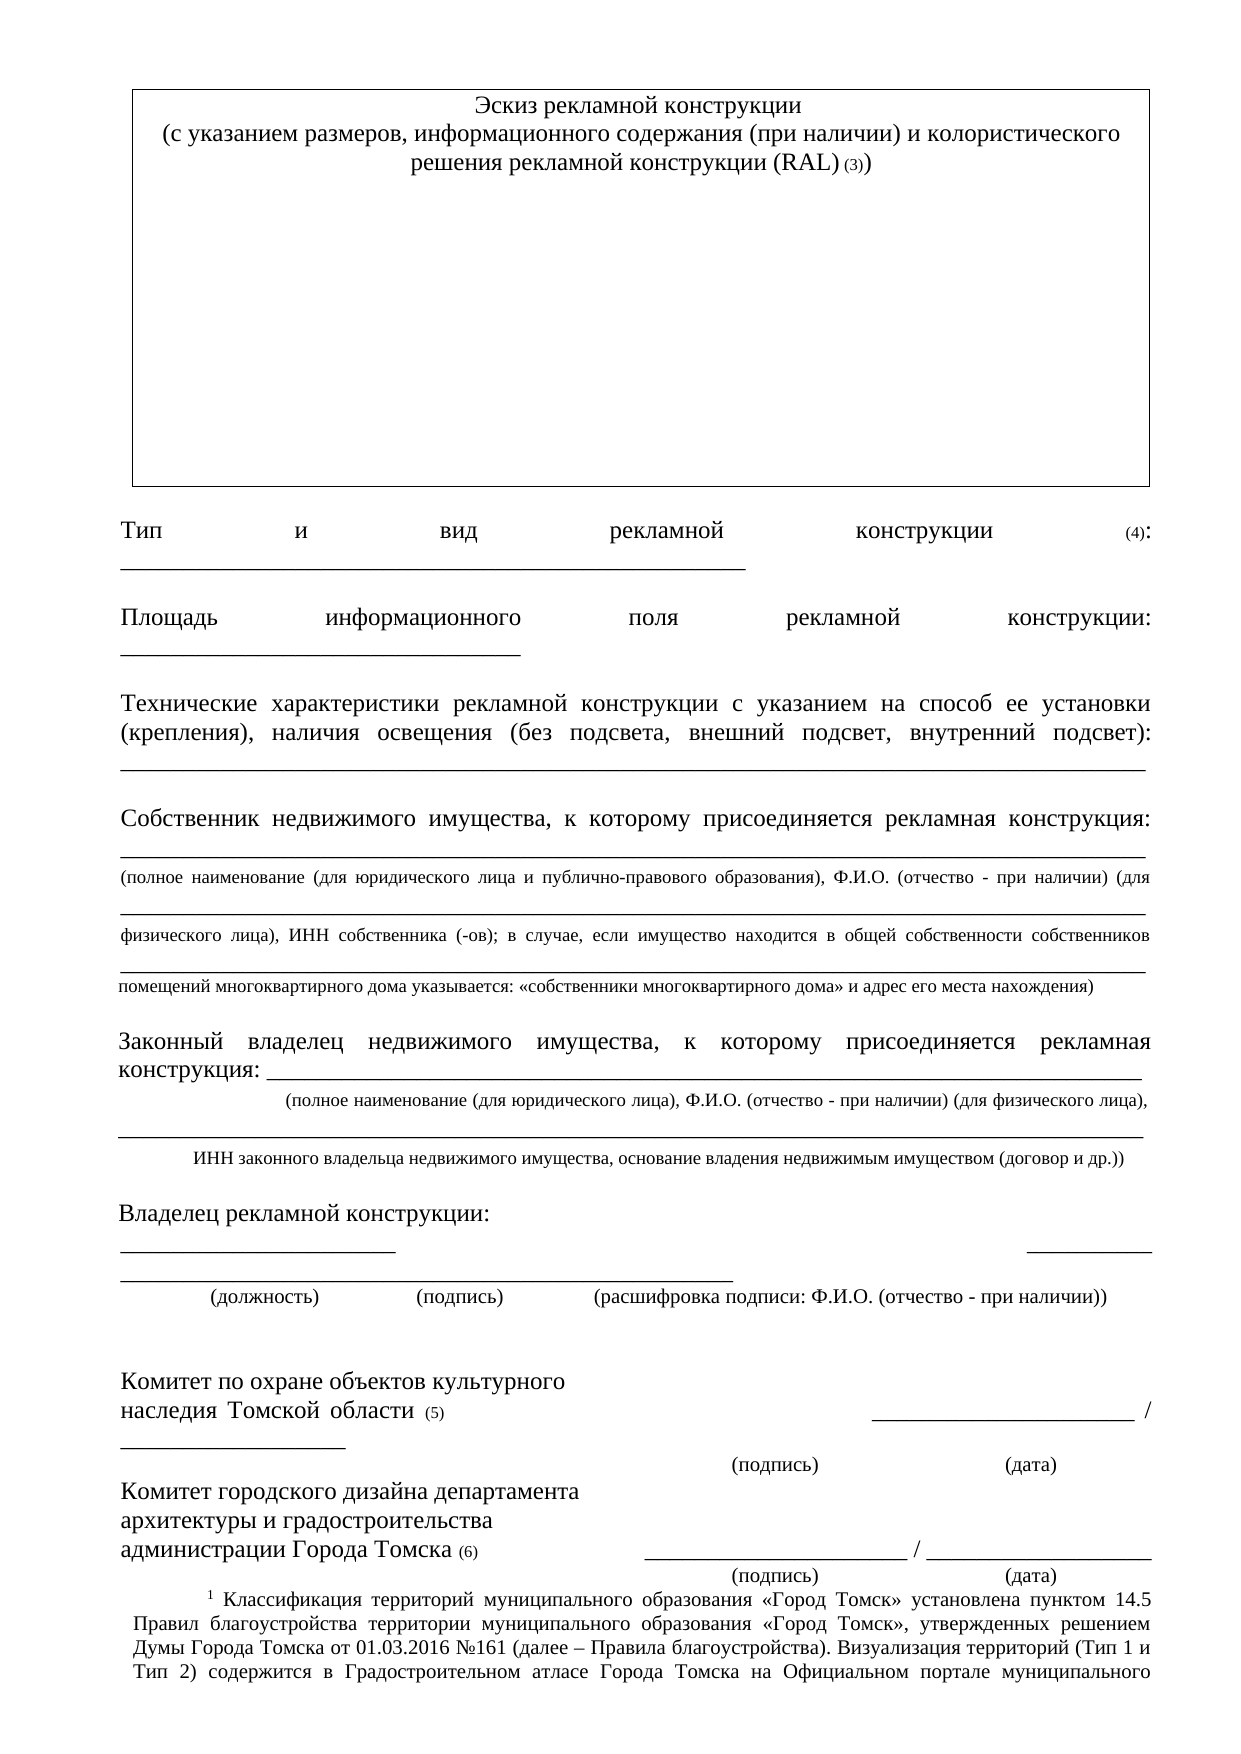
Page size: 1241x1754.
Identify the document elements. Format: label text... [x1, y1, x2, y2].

text 1 Классификация территорий муниципального образования «Город Томск» установлена пунктом 14.5 Правил благоустройства территории муниципального образования «Город Томск», утвержденных решением Думы Города Томска от 01.03.2016 №161 (далее – Правила благоустройства). Визуализация территорий (Тип 1 и Тип 2) содержится в Градостроительном атласе Города Томска на Официальном портале муниципального [133, 1587, 1152, 1683]
text Технические характеристики рекламной конструкции с указанием на способ ее установки (крепления), наличия освещения (без подсвета, внешний подсвет, внутренний подсвет): __________________________________________________________________________________ [120, 688, 1152, 774]
text Тип и вид рекламной конструкции (4): __________________________________________________ [120, 515, 1152, 573]
text (подпись) (дата) [120, 1452, 1152, 1476]
text (полное наименование (для юридического лица), Ф.И.О. (отчество - при наличии) (для физического лица), __________________________________________________________________________________ [118, 1083, 1152, 1141]
text ИНН законного владельца недвижимого имущества, основание владения недвижимым имуществом (договор и др.)) [118, 1141, 1152, 1169]
text (должность) (подпись) (расшифровка подписи: Ф.И.О. (отчество - при наличии)) [148, 1284, 1152, 1308]
text (полное наименование (для юридического лица и публично-правового образования), Ф.И.О. (отчество - при наличии) (для __________________________________________________________________________________ [120, 860, 1152, 918]
text помещений многоквартирного дома указывается: «собственники многоквартирного дома» и адрес его места нахождения) [118, 975, 1152, 997]
text Собственник недвижимого имущества, к которому присоединяется рекламная конструкция: __________________________________________________________________________________ [120, 803, 1152, 860]
text Владелец рекламной конструкции: [118, 1198, 1152, 1227]
text Комитет по охране объектов культурного [120, 1366, 1152, 1395]
text администрации Города Томска (6) _____________________ / __________________ [120, 1534, 1152, 1563]
text Площадь информационного поля рекламной конструкции: ________________________________ [120, 602, 1152, 659]
text Законный владелец недвижимого имущества, к которому присоединяется рекламная конструкция: ______________________________________________________________________ [118, 1026, 1152, 1083]
table_cell Эскиз рекламной конструкции (с указанием размеров, информационного содержания (при наличии) и колористического решения рекламной конструкции (RAL) (3)) [133, 90, 1149, 486]
text (подпись) (дата) [120, 1563, 1152, 1587]
text наследия Томской области (5) _____________________ / __________________ [120, 1395, 1152, 1452]
text ______________________ __________ _________________________________________________ [120, 1227, 1152, 1284]
text Комитет городского дизайна департамента [120, 1476, 1152, 1505]
text физического лица), ИНН собственника (-ов); в случае, если имущество находится в общей собственности собственников __________________________________________________________________________________ [120, 918, 1152, 975]
text архитектуры и градостроительства [120, 1505, 1152, 1534]
